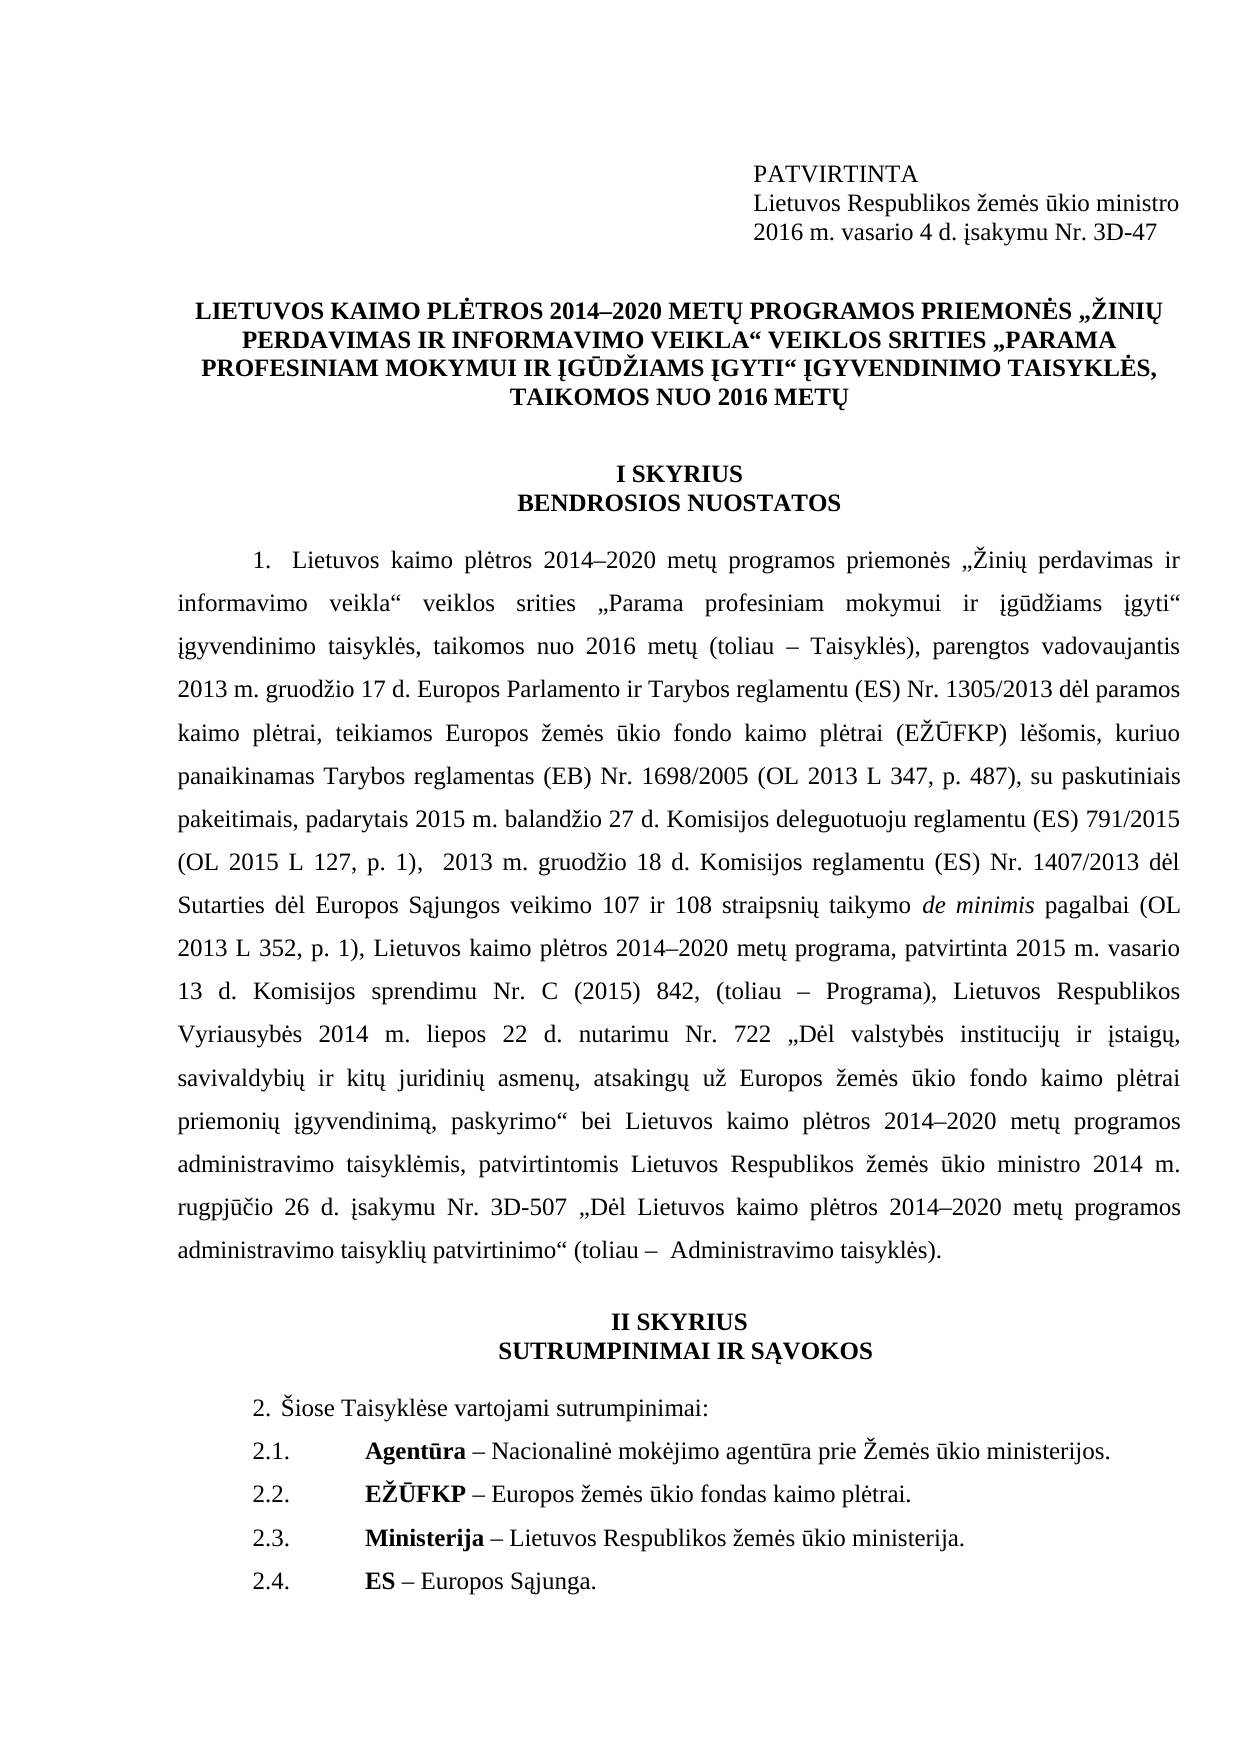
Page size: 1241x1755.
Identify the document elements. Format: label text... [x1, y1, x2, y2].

text I SKYRIUS [177, 459, 1181, 488]
text 2016 m. vasario 4 d. įsakymu Nr. 3D-47 [753, 217, 1181, 246]
text LIETUVOS KAIMO PLĖTROS 2014–2020 METŲ PROGRAMOS PRIEMONĖS „ŽINIŲ PERDAVIMAS IR INFORMAVIMO VEIKLA“ VEIKLOS SRITIES „PARAMA PROFESINIAM MOKYMUI IR ĮGŪDŽIAMS ĮGYTI“ ĮGYVENDINIMO TAISYKLĖS, taikomos nuo 2016 metų [177, 296, 1181, 411]
text 2.2. EŽŪFKP – Europos žemės ūkio fondas kaimo plėtrai. [252, 1479, 1181, 1508]
text bendrosios nuostatos [177, 488, 1181, 516]
text Lietuvos Respublikos žemės ūkio ministro [753, 188, 1181, 217]
text PATVIRTINTA [753, 159, 1181, 188]
text SUTRUMPINIMAI IR SĄVOKOS [177, 1336, 1181, 1364]
text 1. Lietuvos kaimo plėtros 2014–2020 metų programos priemonės „Žinių perdavimas ir informavimo veikla“ veiklos srities „Parama profesiniam mokymui ir įgūdžiams įgyti“ įgyvendinimo taisyklės, taikomos nuo 2016 metų (toliau – Taisyklės), parengtos vadovaujantis 2013 m. gruodžio 17 d. Europos Parlamento ir Tarybos reglamentu (ES) Nr. 1305/2013 dėl paramos kaimo plėtrai, teikiamos Europos žemės ūkio fondo kaimo plėtrai (EŽŪFKP) lėšomis, kuriuo panaikinamas Tarybos reglamentas (EB) Nr. 1698/2005 (OL 2013 L 347, p. 487), su paskutiniais pakeitimais, padarytais 2015 m. balandžio 27 d. Komisijos deleguotuoju reglamentu (ES) 791/2015 (OL 2015 L 127, p. 1), 2013 m. gruodžio 18 d. Komisijos reglamentu (ES) Nr. 1407/2013 dėl Sutarties dėl Europos Sąjungos veikimo 107 ir 108 straipsnių taikymo de minimis pagalbai (OL 2013 L 352, p. 1), Lietuvos kaimo plėtros 2014–2020 metų programa, patvirtinta 2015 m. vasario 13 d. Komisijos sprendimu Nr. C (2015) 842, (toliau – Programa), Lietuvos Respublikos Vyriausybės 2014 m. liepos 22 d. nutarimu Nr. 722 „Dėl valstybės institucijų ir įstaigų, savivaldybių ir kitų juridinių asmenų, atsakingų už Europos žemės ūkio fondo kaimo plėtrai priemonių įgyvendinimą, paskyrimo“ bei Lietuvos kaimo plėtros 2014–2020 metų programos administravimo taisyklėmis, patvirtintomis Lietuvos Respublikos žemės ūkio ministro 2014 m. rugpjūčio 26 d. įsakymu Nr. 3D-507 „Dėl Lietuvos kaimo plėtros 2014–2020 metų programos administravimo taisyklių patvirtinimo“ (toliau – Administravimo taisyklės). [177, 545, 1181, 1264]
text 2.3. Ministerija – Lietuvos Respublikos žemės ūkio ministerija. [252, 1523, 1181, 1551]
text 2. Šiose Taisyklėse vartojami sutrumpinimai: [252, 1393, 1181, 1422]
text 2.4. ES – Europos Sąjunga. [252, 1566, 1181, 1594]
text 2.1. Agentūra – Nacionalinė mokėjimo agentūra prie Žemės ūkio ministerijos. [252, 1436, 1181, 1465]
text II SKYRIUS [177, 1307, 1181, 1336]
